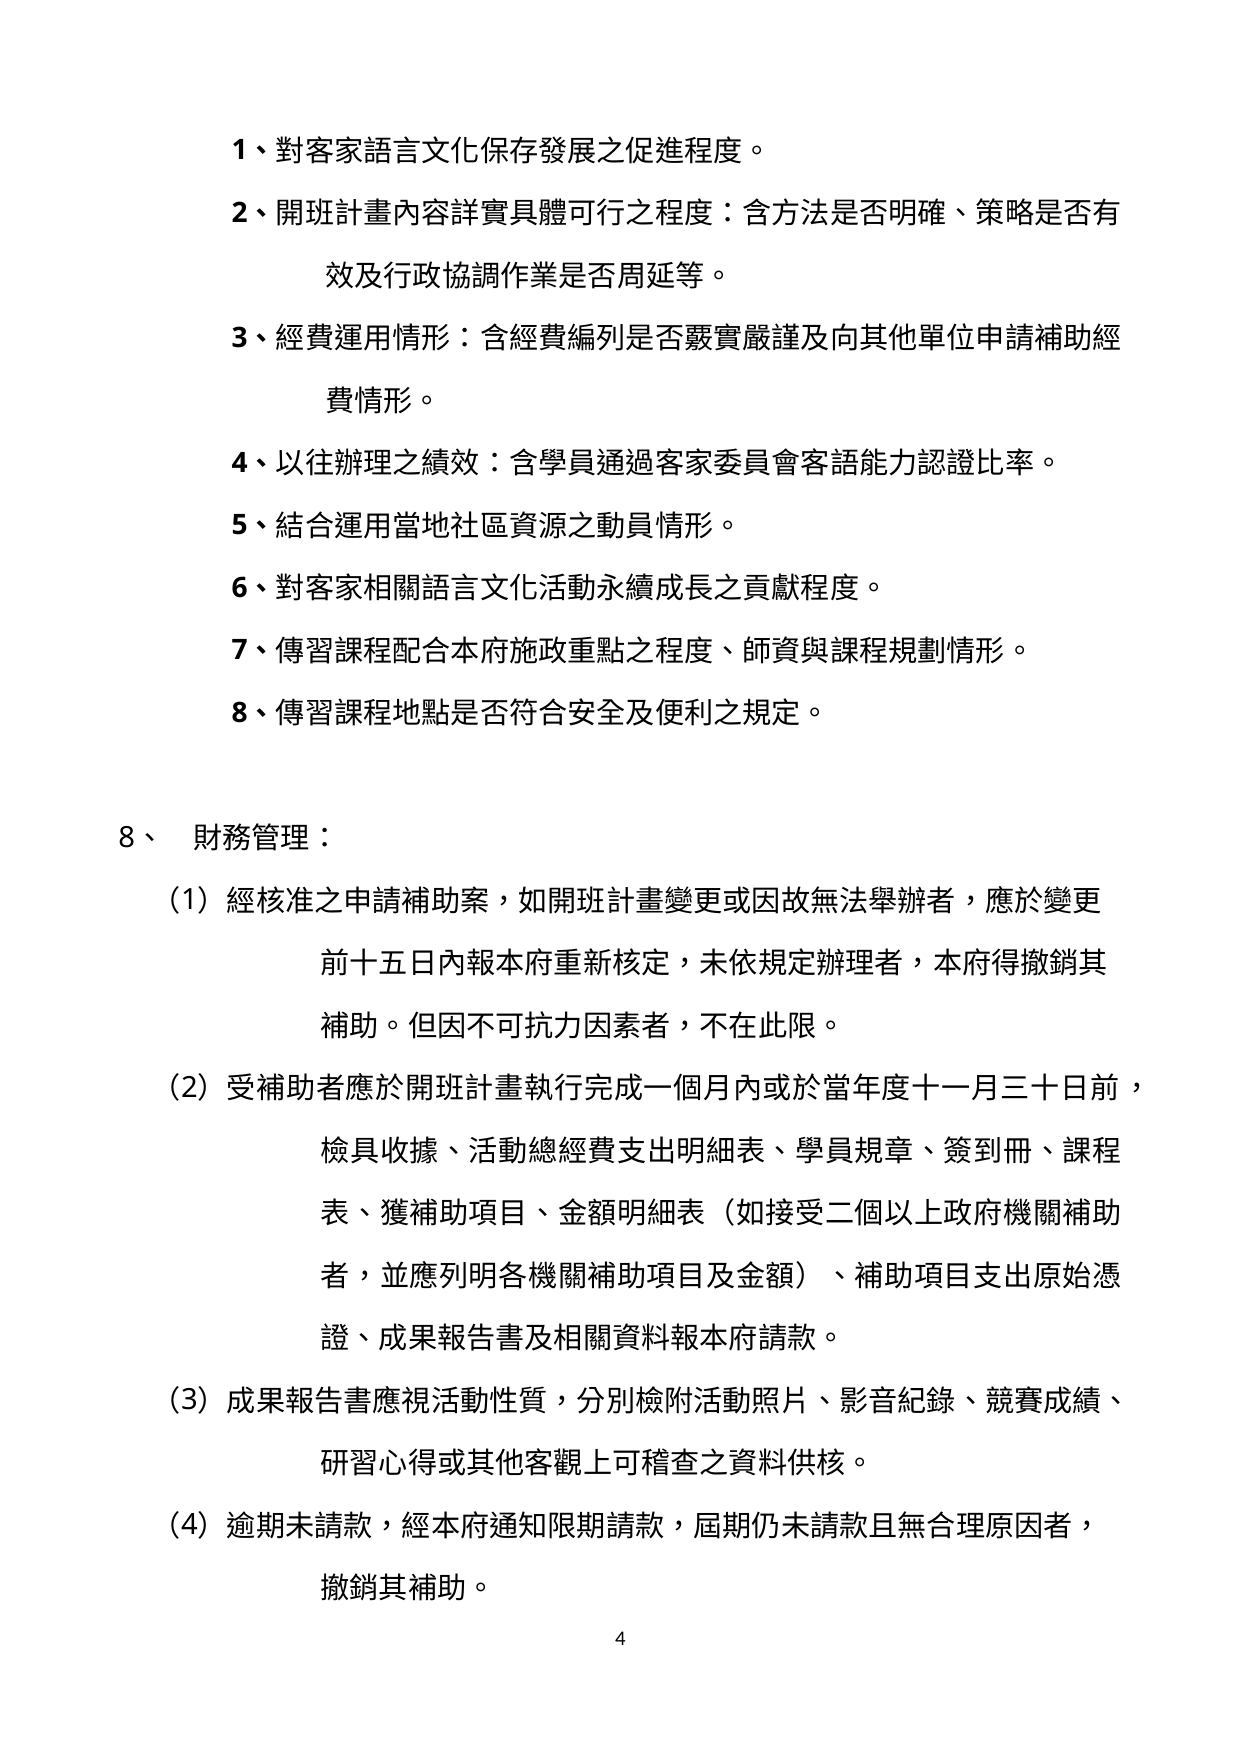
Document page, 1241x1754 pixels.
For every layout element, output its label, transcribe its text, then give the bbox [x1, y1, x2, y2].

list 成果報告書應視活動性質，分別檢附活動照片、影音紀錄、競賽成績、研習心得或其他客觀上可稽查之資料供核。 [152, 1357, 1122, 1482]
list 對客家相關語言文化活動永續成長之貢獻程度。 [231, 544, 1122, 607]
list 開班計畫內容詳實具體可行之程度：含方法是否明確、策略是否有效及行政協調作業是否周延等。 [231, 169, 1122, 294]
list 對客家語言文化保存發展之促進程度。 [231, 107, 1122, 169]
list 傳習課程配合本府施政重點之程度、師資與課程規劃情形。 [231, 607, 1122, 669]
list 結合運用當地社區資源之動員情形。 [231, 482, 1122, 544]
list 經核准之申請補助案，如開班計畫變更或因故無法舉辦者，應於變更前十五日內報本府重新核定，未依規定辦理者，本府得撤銷其補助。但因不可抗力因素者，不在此限。 [152, 857, 1122, 1044]
list 受補助者應於開班計畫執行完成一個月內或於當年度十一月三十日前，檢具收據、活動總經費支出明細表、學員規章、簽到冊、課程表、獲補助項目、金額明細表（如接受二個以上政府機關補助者，並應列明各機關補助項目及金額）、補助項目支出原始憑證、成果報告書及相關資料報本府請款。 [152, 1044, 1122, 1357]
list 經費運用情形：含經費編列是否覈實嚴謹及向其他單位申請補助經費情形。 [231, 294, 1122, 419]
list 以往辦理之績效：含學員通過客家委員會客語能力認證比率。 [231, 419, 1122, 482]
list 傳習課程地點是否符合安全及便利之規定。 [231, 669, 1122, 732]
list 逾期未請款，經本府通知限期請款，屆期仍未請款且無合理原因者，撤銷其補助。 [152, 1482, 1122, 1607]
list 財務管理： [118, 794, 1122, 857]
